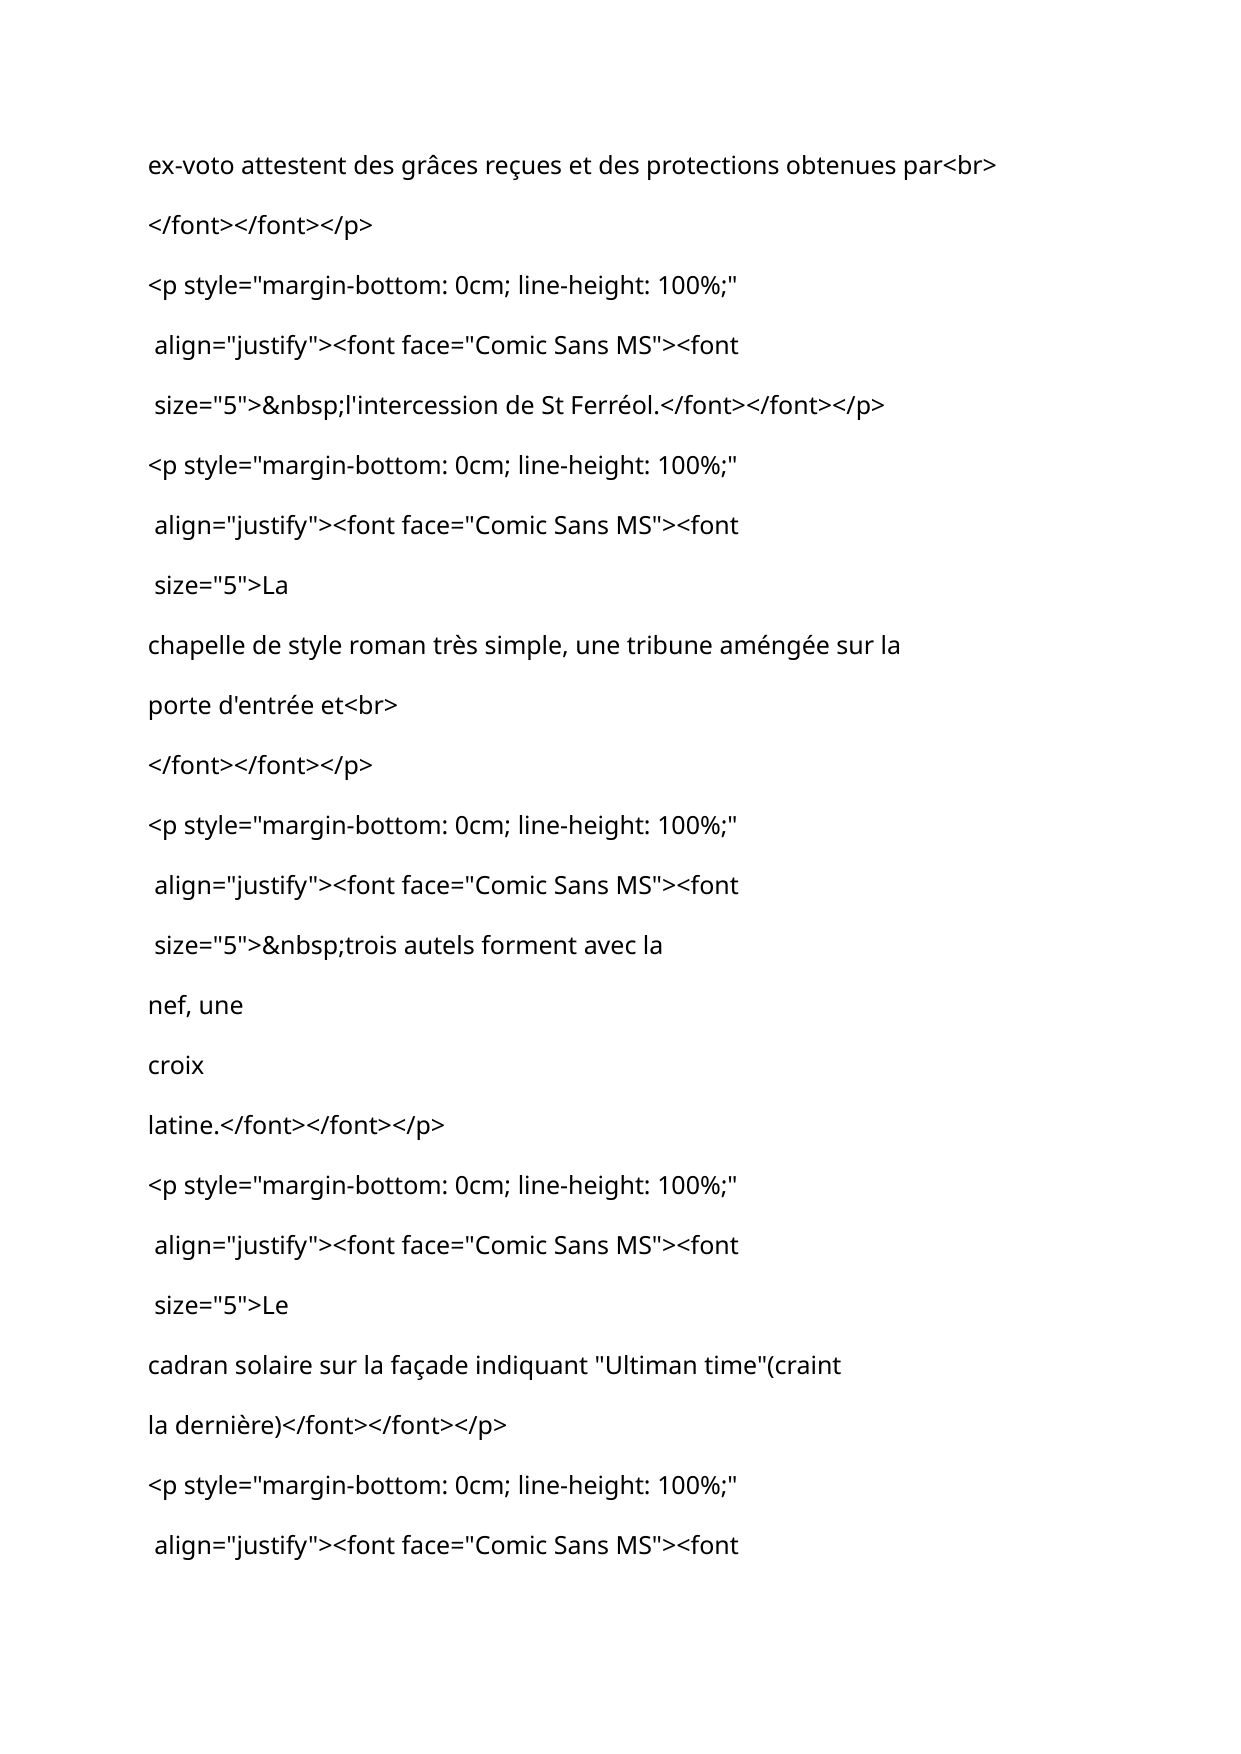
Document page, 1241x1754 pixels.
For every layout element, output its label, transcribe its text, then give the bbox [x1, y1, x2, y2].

text porte d'entrée et<br> [148, 688, 1093, 722]
text latine.</font></font></p> [148, 1108, 1093, 1142]
text chapelle de style roman très simple, une tribune améngée sur la [148, 628, 1093, 662]
text align="justify"><font face="Comic Sans MS"><font [148, 868, 1093, 902]
text <p style="margin-bottom: 0cm; line-height: 100%;" [148, 808, 1093, 842]
text <p style="margin-bottom: 0cm; line-height: 100%;" [148, 448, 1093, 482]
text cadran solaire sur la façade indiquant "Ultiman time"(craint [148, 1348, 1093, 1382]
text <p style="margin-bottom: 0cm; line-height: 100%;" [148, 268, 1093, 302]
text </font></font></p> [148, 748, 1093, 782]
text </font></font></p> [148, 208, 1093, 242]
text align="justify"><font face="Comic Sans MS"><font [148, 328, 1093, 362]
text size="5">Le [148, 1288, 1093, 1322]
text size="5">&nbsp;l'intercession de St Ferréol.</font></font></p> [148, 388, 1093, 422]
text la dernière)</font></font></p> [148, 1408, 1093, 1442]
text <p style="margin-bottom: 0cm; line-height: 100%;" [148, 1468, 1093, 1502]
text size="5">&nbsp;trois autels forment avec la [148, 928, 1093, 962]
text align="justify"><font face="Comic Sans MS"><font [148, 1528, 1093, 1562]
text align="justify"><font face="Comic Sans MS"><font [148, 1228, 1093, 1262]
text ex-voto attestent des grâces reçues et des protections obtenues par<br> [148, 148, 1093, 182]
text align="justify"><font face="Comic Sans MS"><font [148, 508, 1093, 542]
text <p style="margin-bottom: 0cm; line-height: 100%;" [148, 1168, 1093, 1202]
text nef, une [148, 988, 1093, 1022]
text size="5">La [148, 568, 1093, 602]
text croix [148, 1048, 1093, 1082]
